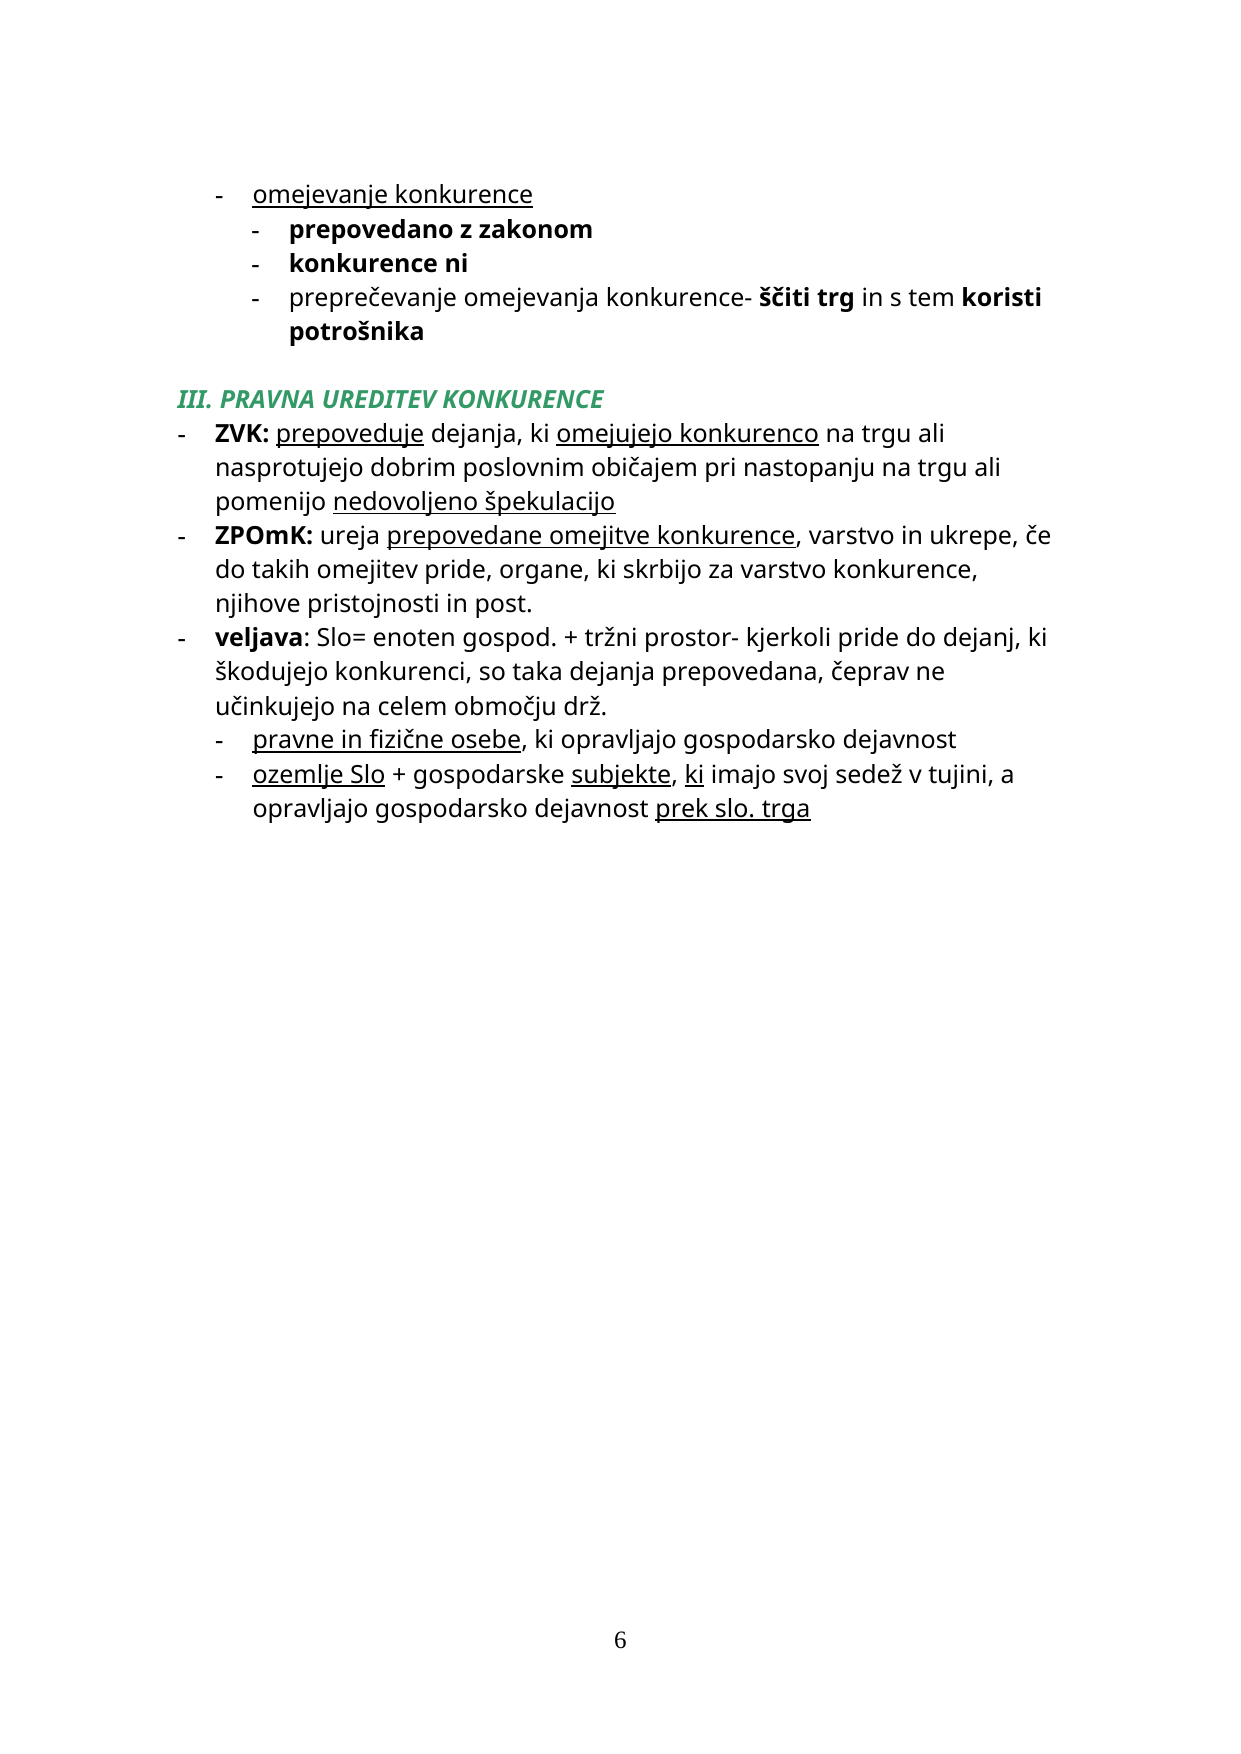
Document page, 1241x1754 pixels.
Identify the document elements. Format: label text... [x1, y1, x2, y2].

list omejevanje konkurence [215, 177, 1063, 211]
list ZPOmK: ureja prepovedane omejitve konkurence, varstvo in ukrepe, če do takih omejitev pride, organe, ki skrbijo za varstvo konkurence, njihove pristojnosti in post. [177, 518, 1063, 620]
subtitle III. PRAVNA UREDITEV KONKURENCE [177, 382, 1063, 416]
list veljava: Slo= enoten gospod. + tržni prostor- kjerkoli pride do dejanj, ki škodujejo konkurenci, so taka dejanja prepovedana, čeprav ne učinkujejo na celem območju drž. [177, 620, 1063, 722]
list preprečevanje omejevanja konkurence- ščiti trg in s tem koristi potrošnika [251, 279, 1063, 347]
list ZVK: prepoveduje dejanja, ki omejujejo konkurenco na trgu ali nasprotujejo dobrim poslovnim običajem pri nastopanju na trgu ali pomenijo nedovoljeno špekulacijo [177, 416, 1063, 518]
list ozemlje Slo + gospodarske subjekte, ki imajo svoj sedež v tujini, a opravljajo gospodarsko dejavnost prek slo. trga [215, 756, 1063, 824]
list prepovedano z zakonom [251, 211, 1063, 245]
list pravne in fizične osebe, ki opravljajo gospodarsko dejavnost [215, 722, 1063, 756]
list konkurence ni [251, 245, 1063, 279]
